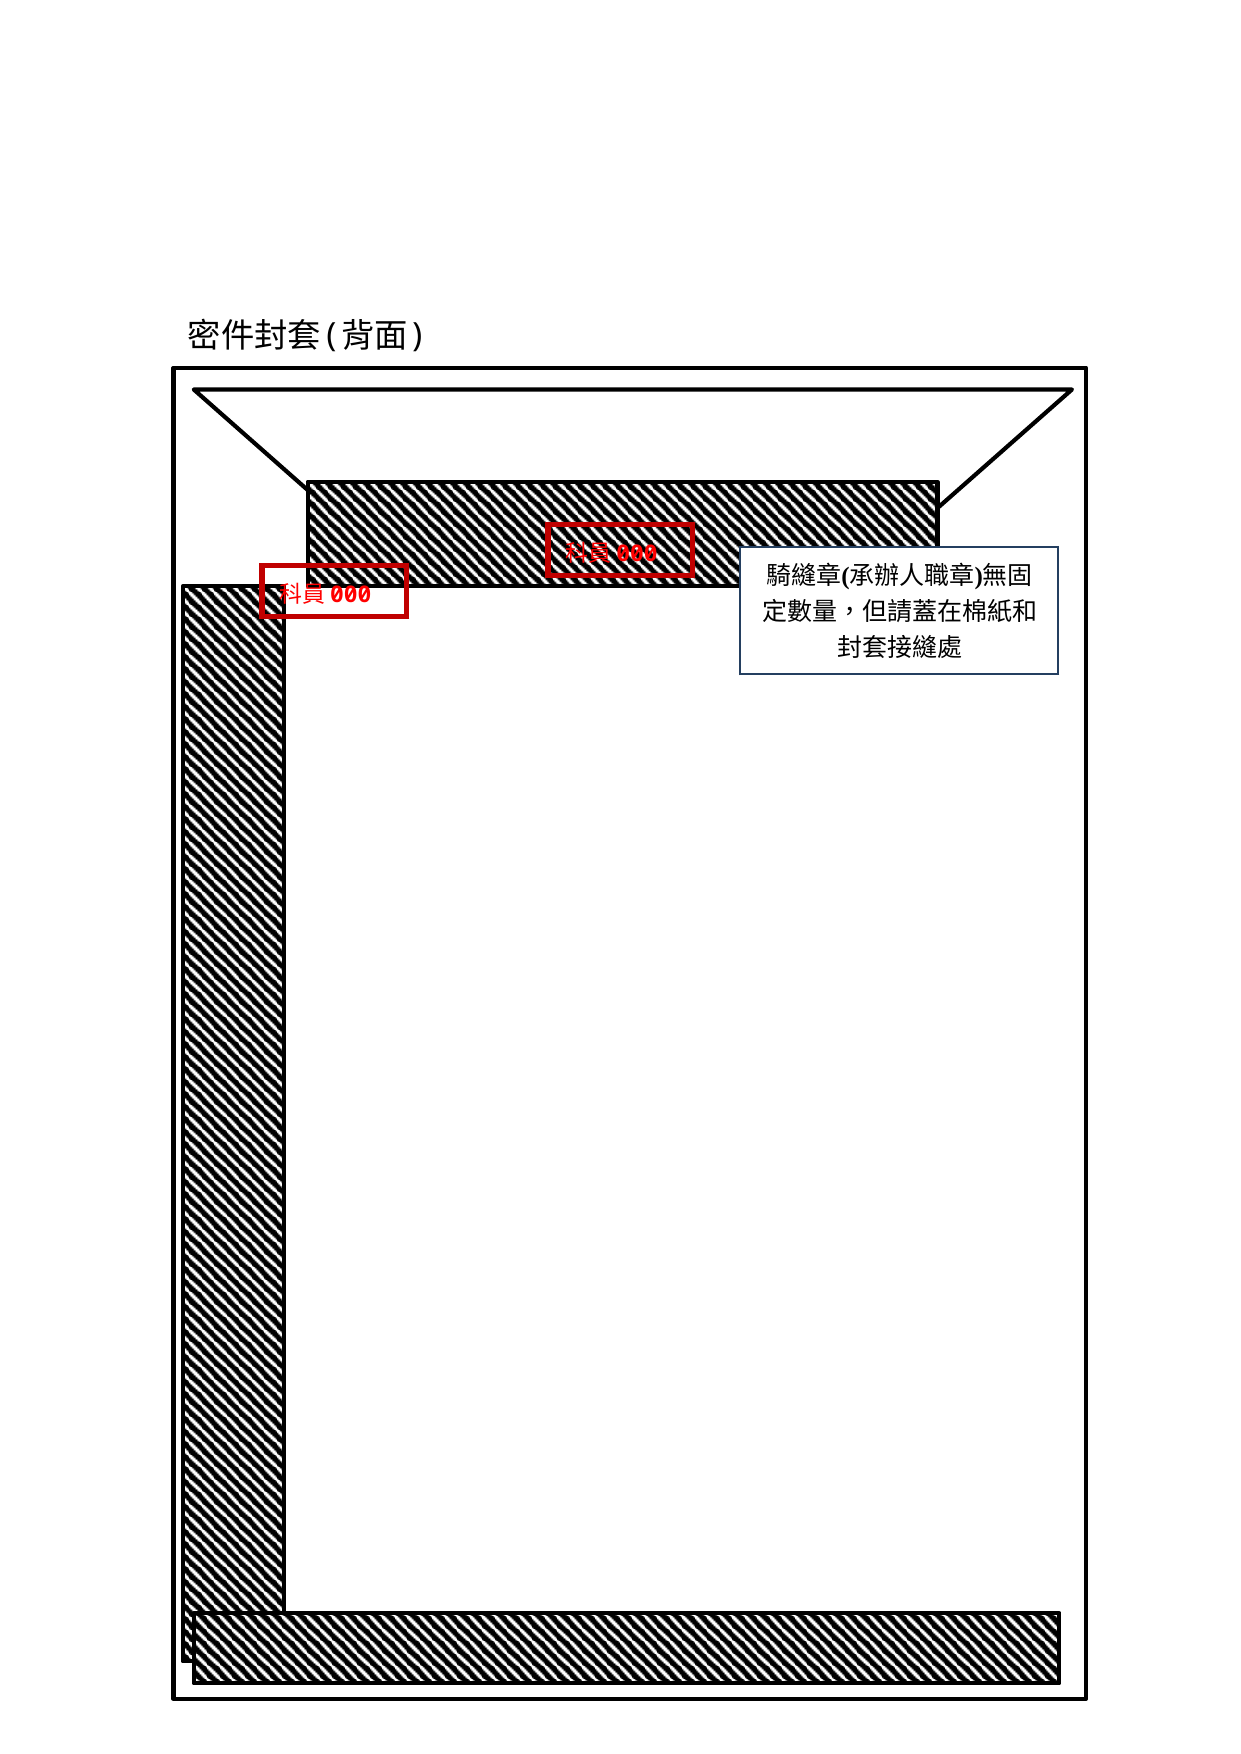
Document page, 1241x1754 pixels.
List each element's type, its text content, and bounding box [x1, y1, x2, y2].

text 騎縫章(承辦人職章)無固定數量，但請蓋在棉紙和封套接縫處 [756, 555, 1042, 664]
picture [310, 568, 404, 584]
text 科員000 [566, 534, 675, 565]
text 科員000 [279, 576, 389, 606]
text 密件封套(背面) [187, 294, 1053, 352]
picture [196, 1615, 1057, 1681]
picture [265, 588, 282, 614]
picture [310, 484, 935, 584]
picture [185, 588, 282, 1659]
